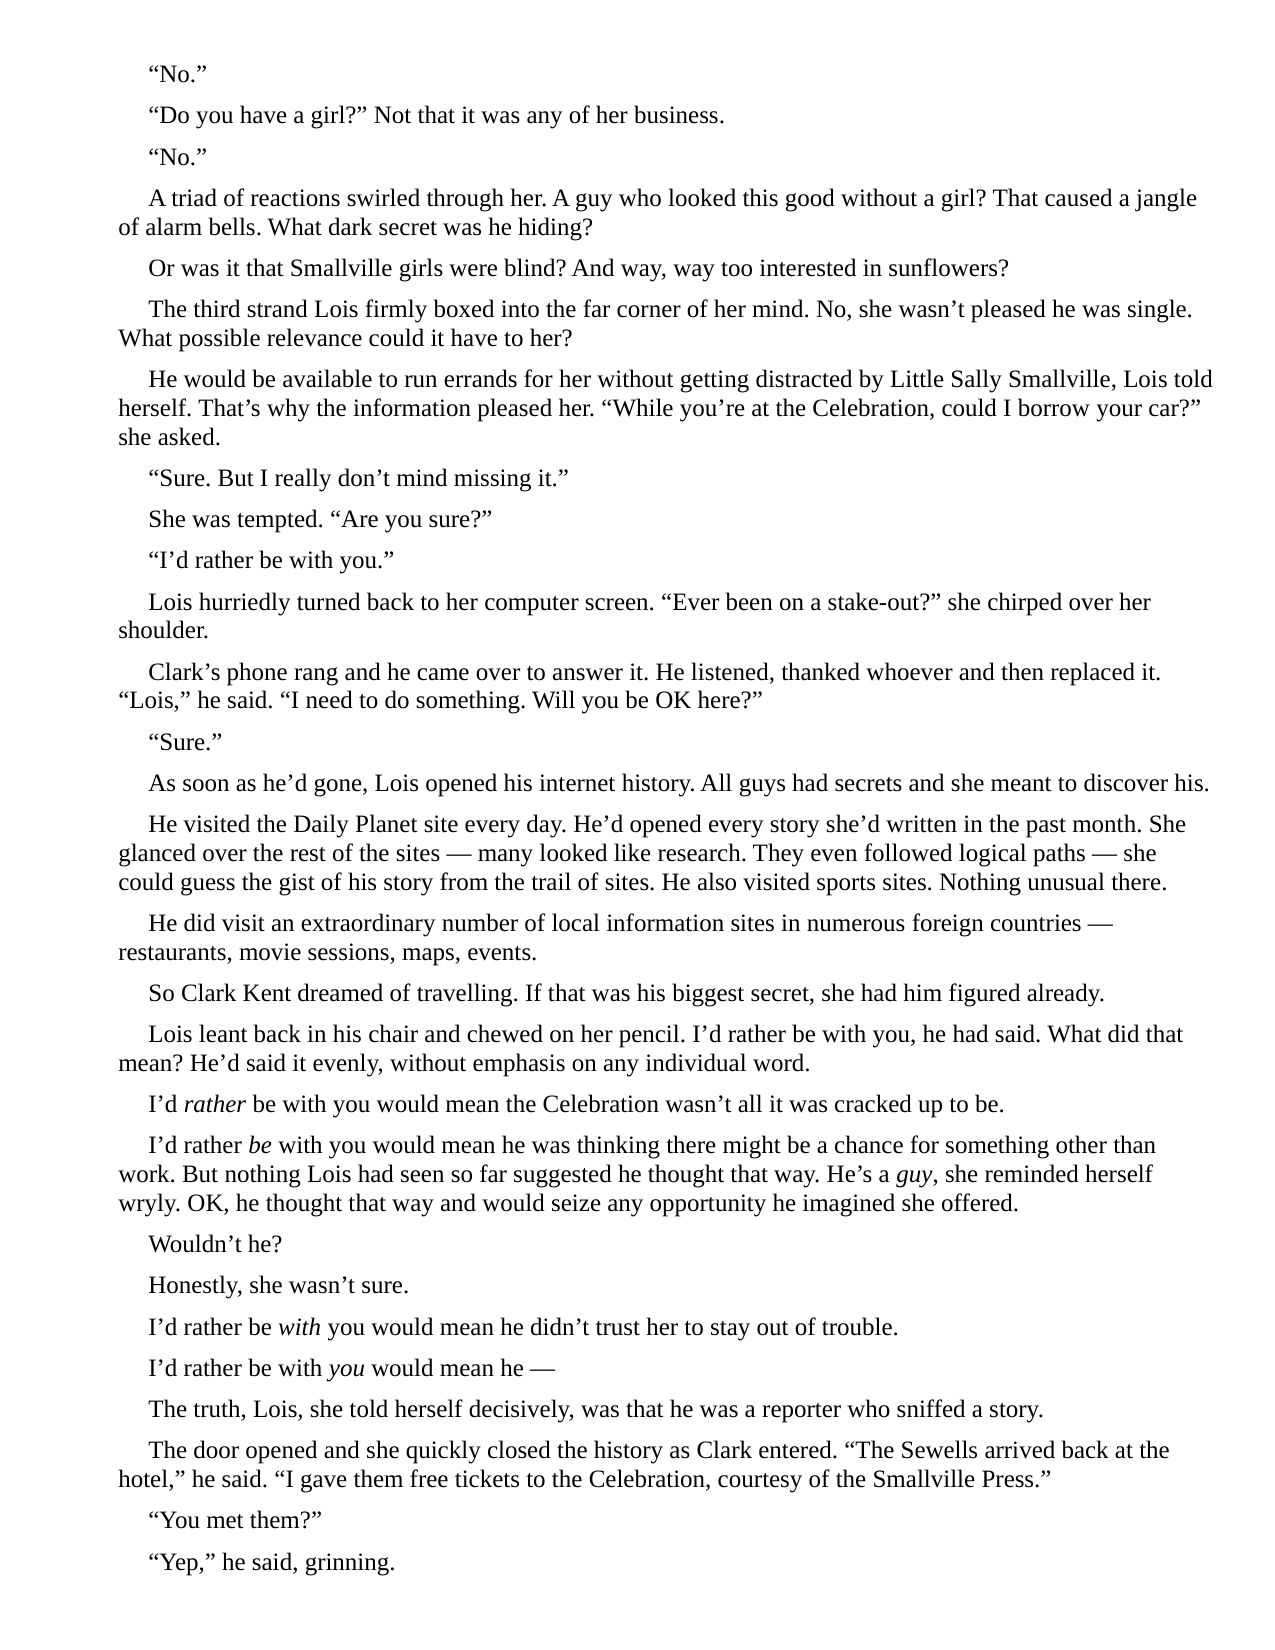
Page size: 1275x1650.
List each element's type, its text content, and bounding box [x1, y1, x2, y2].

text “I’d rather be with you.” [118, 545, 1216, 574]
text So Clark Kent dreamed of travelling. If that was his biggest secret, she had him figured already. [118, 978, 1216, 1007]
text I’d rather be with you would mean the Celebration wasn’t all it was cracked up to be. [118, 1089, 1216, 1118]
text Clark’s phone rang and he came over to answer it. He listened, thanked whoever and then replaced it. “Lois,” he said. “I need to do something. Will you be OK here?” [118, 657, 1216, 714]
text The third strand Lois firmly boxed into the far corner of her mind. No, she wasn’t pleased he was single. What possible relevance could it have to her? [118, 294, 1216, 352]
text He visited the Daily Planet site every day. He’d opened every story she’d written in the past month. She glanced over the rest of the sites — many looked like research. They even followed logical paths — she could guess the gist of his story from the trail of sites. He also visited sports sites. Nothing unusual there. [118, 809, 1216, 895]
text Or was it that Smallville girls were blind? And way, way too interested in sunflowers? [118, 253, 1216, 282]
text “No.” [118, 142, 1216, 170]
text “Yep,” he said, grinning. [118, 1547, 1216, 1575]
text She was tempted. “Are you sure?” [118, 504, 1216, 533]
text Wouldn’t he? [118, 1229, 1216, 1258]
text I’d rather be with you would mean he didn’t trust her to stay out of trouble. [118, 1312, 1216, 1340]
text Lois hurriedly turned back to her computer screen. “Ever been on a stake-out?” she chirped over her shoulder. [118, 587, 1216, 644]
text He would be available to run errands for her without getting distracted by Little Sally Smallville, Lois told herself. That’s why the information pleased her. “While you’re at the Celebration, could I borrow your car?” she asked. [118, 364, 1216, 450]
text I’d rather be with you would mean he — [118, 1353, 1216, 1382]
text As soon as he’d gone, Lois opened his internet history. All guys had secrets and she meant to discover his. [118, 768, 1216, 797]
text I’d rather be with you would mean he was thinking there might be a chance for something other than work. But nothing Lois had seen so far suggested he thought that way. He’s a guy, she reminded herself wryly. OK, he thought that way and would seize any opportunity he imagined she offered. [118, 1130, 1216, 1217]
text “Sure.” [118, 727, 1216, 755]
text “You met them?” [118, 1505, 1216, 1534]
text Lois leant back in his chair and chewed on her pencil. I’d rather be with you, he had said. What did that mean? He’d said it evenly, without emphasis on any individual word. [118, 1019, 1216, 1077]
text He did visit an extraordinary number of local information sites in numerous foreign countries — restaurants, movie sessions, maps, events. [118, 908, 1216, 965]
text A triad of reactions swirled through her. A guy who looked this good without a girl? That caused a jangle of alarm bells. What dark secret was he hiding? [118, 183, 1216, 240]
text Honestly, she wasn’t sure. [118, 1270, 1216, 1299]
text “No.” [118, 59, 1216, 88]
text The truth, Lois, she told herself decisively, was that he was a reporter who sniffed a story. [118, 1394, 1216, 1423]
text “Do you have a girl?” Not that it was any of her business. [118, 100, 1216, 129]
text “Sure. But I really don’t mind missing it.” [118, 463, 1216, 492]
text The door opened and she quickly closed the history as Clark entered. “The Sewells arrived back at the hotel,” he said. “I gave them free tickets to the Celebration, courtesy of the Smallville Press.” [118, 1435, 1216, 1493]
